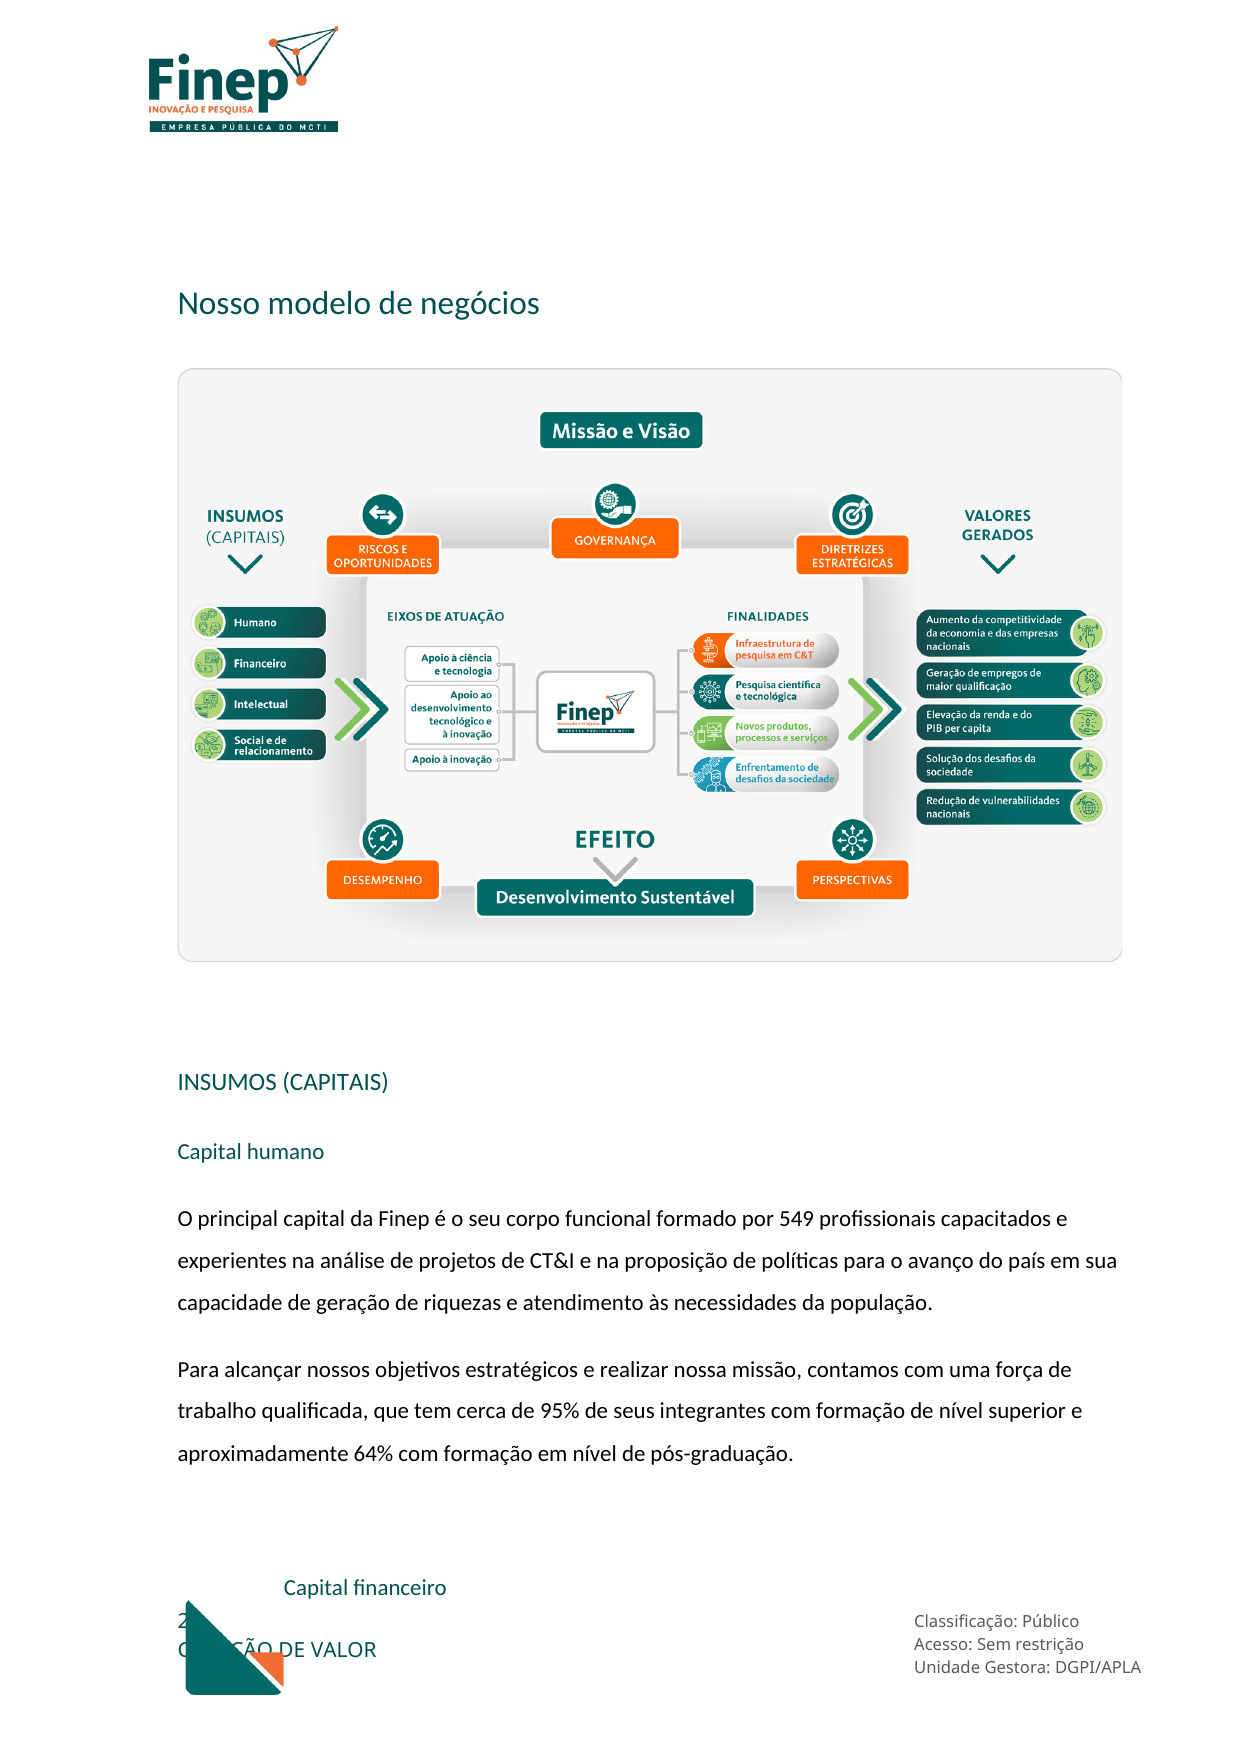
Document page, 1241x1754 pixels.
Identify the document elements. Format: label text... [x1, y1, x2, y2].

text Para alcançar nossos objetivos estratégicos e realizar nossa missão, contamos com uma força de trabalho qualificada, que tem cerca de 95% de seus integrantes com formação de nível superior e aproximadamente 64% com formação em nível de pós-graduação. [177, 1355, 1122, 1467]
text Capital humano [177, 1137, 1122, 1165]
text Nosso modelo de negócios [177, 282, 1122, 323]
text O principal capital da Finep é o seu corpo funcional formado por 549 profissionais capacitados e experientes na análise de projetos de CT&I e na proposição de políticas para o avanço do país em sua capacidade de geração de riquezas e atendimento às necessidades da população. [177, 1204, 1122, 1316]
text Capital financeiro [177, 1573, 1122, 1601]
text INSUMOS (CAPITAIS) [177, 1066, 1122, 1097]
